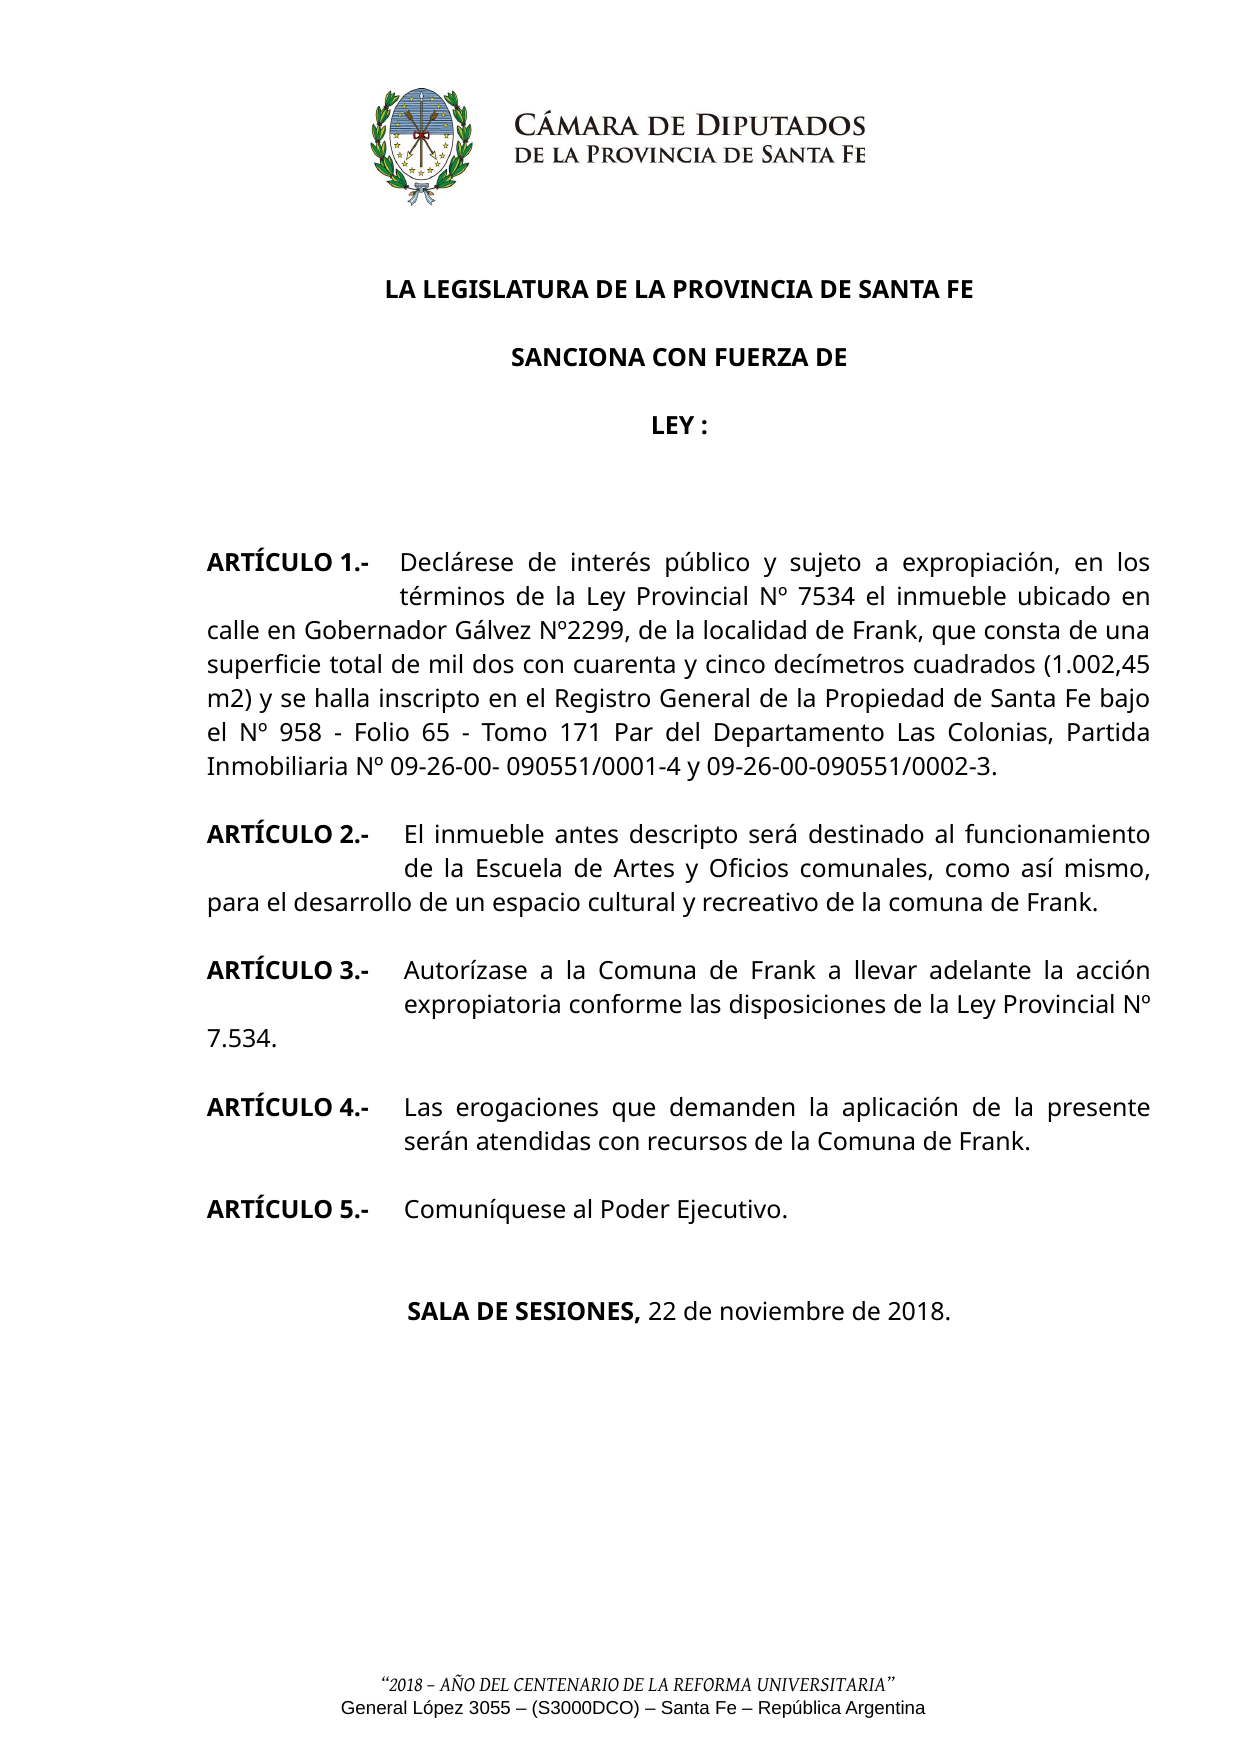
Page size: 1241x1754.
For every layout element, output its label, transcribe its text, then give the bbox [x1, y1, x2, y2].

picture [370, 88, 866, 210]
text SALA DE SESIONES, 22 de noviembre de 2018. [207, 1293, 1152, 1328]
text Comuníquese al Poder Ejecutivo. [404, 1191, 1152, 1225]
table_header ARTÍCULO 1.- [207, 544, 399, 594]
table_header ARTÍCULO 5.- [207, 1191, 404, 1242]
text Declárese de interés público y sujeto a expropiación, en los términos de la Ley Provincial Nº 7534 el inmueble ubicado en calle en Gobernador Gálvez Nº2299, de la localidad de Frank, que consta de una superficie total de mil dos con cuarenta y cinco decímetros cuadrados (1.002,45 m2) y se halla inscripto en el Registro General de la Propiedad de Santa Fe bajo el Nº 958 - Folio 65 - Tomo 171 Par del Departamento Las Colonias, Partida Inmobiliaria Nº 09-26-00- 090551/0001-4 y 09-26-00-090551/0002-3. [207, 544, 1152, 783]
text El inmueble antes descripto será destinado al funcionamiento de la Escuela de Artes y Oficios comunales, como así mismo, para el desarrollo de un espacio cultural y recreativo de la comuna de Frank. [207, 817, 1152, 919]
table_header ARTÍCULO 3.- [207, 953, 404, 1003]
text LEY : [207, 408, 1152, 442]
text Las erogaciones que demanden la aplicación de la presente serán atendidas con recursos de la Comuna de Frank. [207, 1089, 1152, 1157]
text SANCIONA CON FUERZA DE [207, 340, 1152, 374]
table_header ARTÍCULO 4.- [207, 1089, 404, 1139]
text LA LEGISLATURA DE LA PROVINCIA DE SANTA FE [207, 272, 1152, 306]
table_header ARTÍCULO 2.- [207, 817, 404, 867]
text Autorízase a la Comuna de Frank a llevar adelante la acción expropiatoria conforme las disposiciones de la Ley Provincial Nº 7.534. [207, 953, 1152, 1055]
